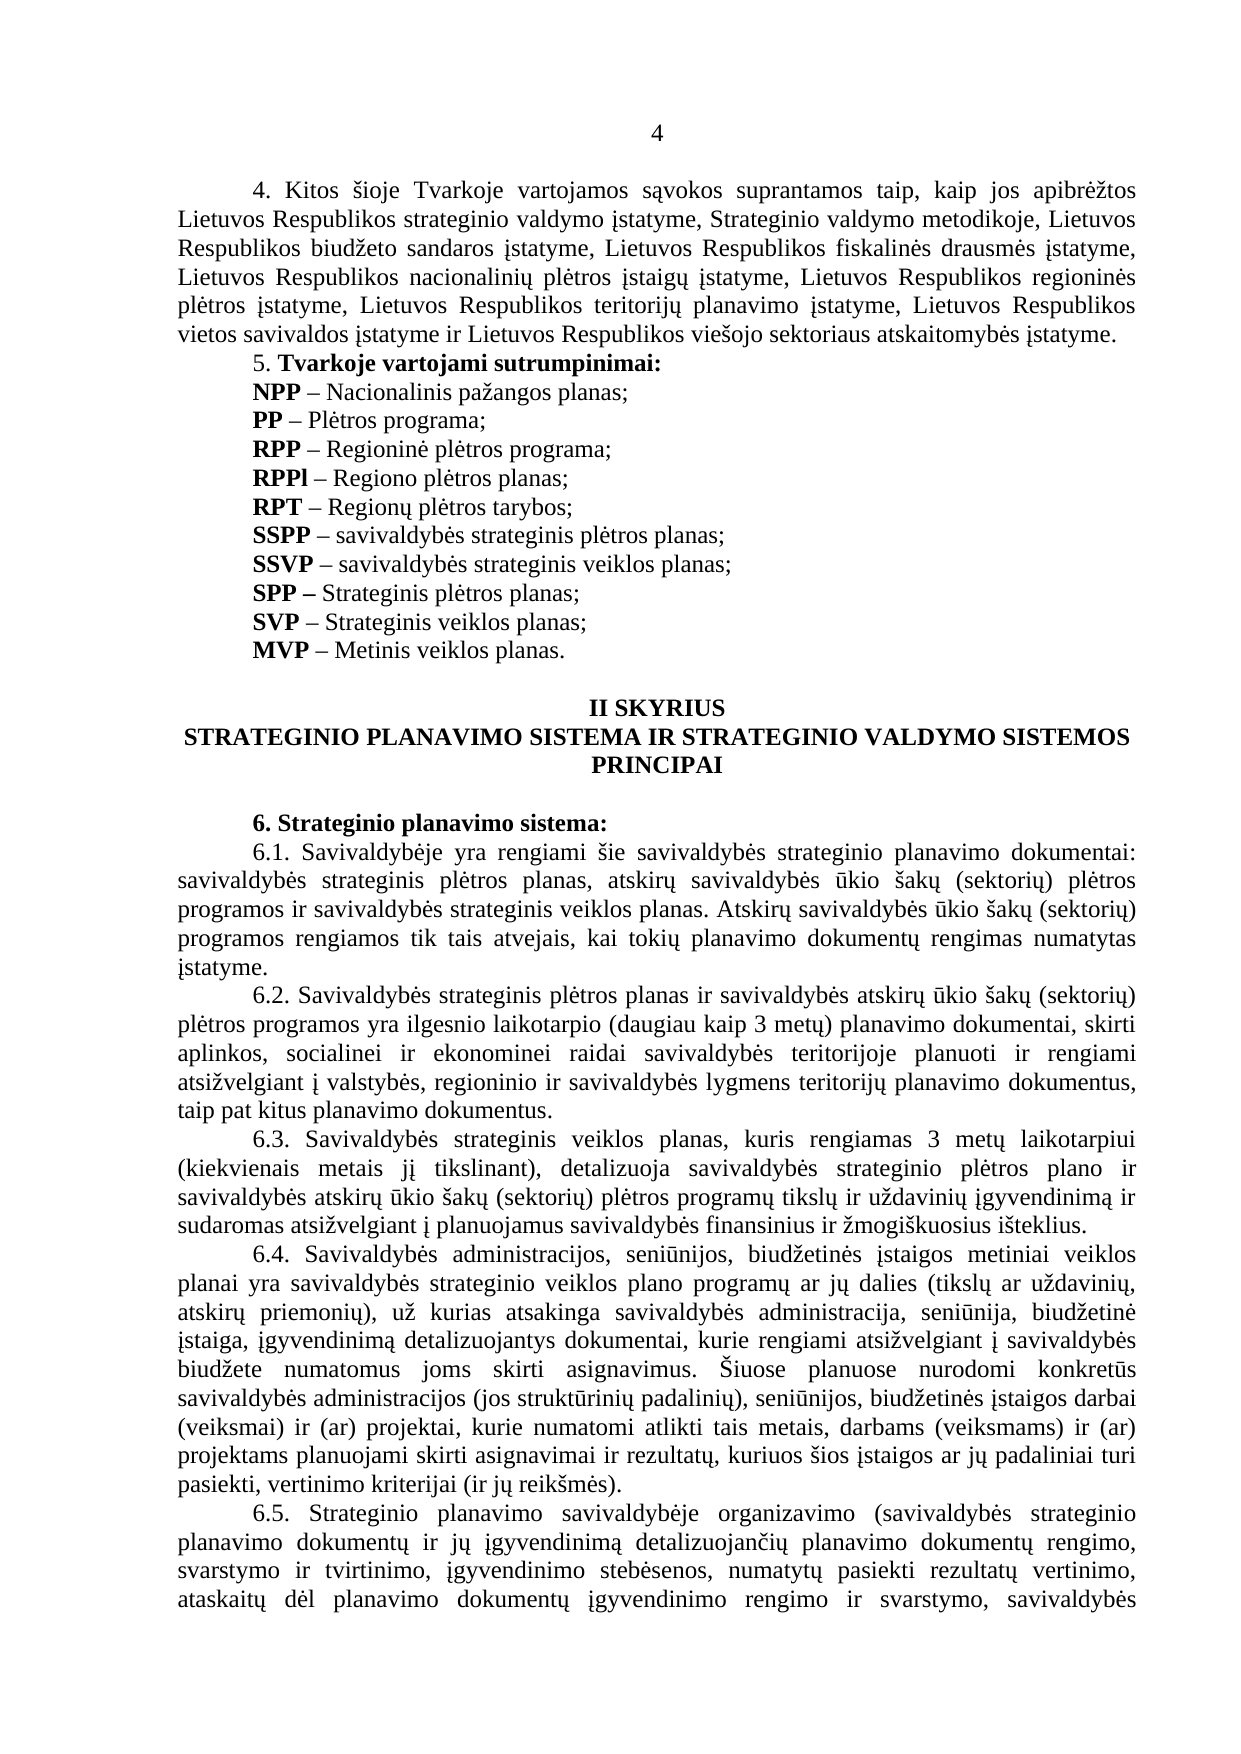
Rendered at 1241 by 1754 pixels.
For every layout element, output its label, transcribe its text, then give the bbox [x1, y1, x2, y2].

text STRATEGINIO PLANAVIMO SISTEMA IR STRATEGINIO VALDYMO SISTEMOS PRINCIPAI [177, 722, 1137, 779]
text SVP – Strateginis veiklos planas; [177, 607, 1137, 636]
text II SKYRIUS [177, 693, 1137, 722]
text 4. Kitos šioje Tvarkoje vartojamos sąvokos suprantamos taip, kaip jos apibrėžtos Lietuvos Respublikos strateginio valdymo įstatyme, Strateginio valdymo metodikoje, Lietuvos Respublikos biudžeto sandaros įstatyme, Lietuvos Respublikos fiskalinės drausmės įstatyme, Lietuvos Respublikos nacionalinių plėtros įstaigų įstatyme, Lietuvos Respublikos regioninės plėtros įstatyme, Lietuvos Respublikos teritorijų planavimo įstatyme, Lietuvos Respublikos vietos savivaldos įstatyme ir Lietuvos Respublikos viešojo sektoriaus atskaitomybės įstatyme. [177, 176, 1137, 348]
text MVP – Metinis veiklos planas. [177, 636, 1137, 664]
text 6.4. Savivaldybės administracijos, seniūnijos, biudžetinės įstaigos metiniai veiklos planai yra savivaldybės strateginio veiklos plano programų ar jų dalies (tikslų ar uždavinių, atskirų priemonių), už kurias atsakinga savivaldybės administracija, seniūnija, biudžetinė įstaiga, įgyvendinimą detalizuojantys dokumentai, kurie rengiami atsižvelgiant į savivaldybės biudžete numatomus joms skirti asignavimus. Šiuose planuose nurodomi konkretūs savivaldybės administracijos (jos struktūrinių padalinių), seniūnijos, biudžetinės įstaigos darbai (veiksmai) ir (ar) projektai, kurie numatomi atlikti tais metais, darbams (veiksmams) ir (ar) projektams planuojami skirti asignavimai ir rezultatų, kuriuos šios įstaigos ar jų padaliniai turi pasiekti, vertinimo kriterijai (ir jų reikšmės). [177, 1239, 1137, 1498]
text 6.3. Savivaldybės strateginis veiklos planas, kuris rengiamas 3 metų laikotarpiui (kiekvienais metais jį tikslinant), detalizuoja savivaldybės strateginio plėtros plano ir savivaldybės atskirų ūkio šakų (sektorių) plėtros programų tikslų ir uždavinių įgyvendinimą ir sudaromas atsižvelgiant į planuojamus savivaldybės finansinius ir žmogiškuosius išteklius. [177, 1124, 1137, 1239]
text 6.1. Savivaldybėje yra rengiami šie savivaldybės strateginio planavimo dokumentai: savivaldybės strateginis plėtros planas, atskirų savivaldybės ūkio šakų (sektorių) plėtros programos ir savivaldybės strateginis veiklos planas. Atskirų savivaldybės ūkio šakų (sektorių) programos rengiamos tik tais atvejais, kai tokių planavimo dokumentų rengimas numatytas įstatyme. [177, 837, 1137, 981]
text RPPl – Regiono plėtros planas; [177, 463, 1137, 492]
text SSVP – savivaldybės strateginis veiklos planas; [177, 549, 1137, 578]
text SPP – Strateginis plėtros planas; [177, 578, 1137, 607]
text 6.2. Savivaldybės strateginis plėtros planas ir savivaldybės atskirų ūkio šakų (sektorių) plėtros programos yra ilgesnio laikotarpio (daugiau kaip 3 metų) planavimo dokumentai, skirti aplinkos, socialinei ir ekonominei raidai savivaldybės teritorijoje planuoti ir rengiami atsižvelgiant į valstybės, regioninio ir savivaldybės lygmens teritorijų planavimo dokumentus, taip pat kitus planavimo dokumentus. [177, 981, 1137, 1124]
text RPP – Regioninė plėtros programa; [177, 434, 1137, 463]
text NPP – Nacionalinis pažangos planas; [177, 377, 1137, 406]
text RPT – Regionų plėtros tarybos; [177, 492, 1137, 521]
text 5. Tvarkoje vartojami sutrumpinimai: [177, 348, 1137, 377]
text 6. Strateginio planavimo sistema: [177, 808, 1137, 837]
text 6.5. Strateginio planavimo savivaldybėje organizavimo (savivaldybės strateginio planavimo dokumentų ir jų įgyvendinimą detalizuojančių planavimo dokumentų rengimo, svarstymo ir tvirtinimo, įgyvendinimo stebėsenos, numatytų pasiekti rezultatų vertinimo, ataskaitų dėl planavimo dokumentų įgyvendinimo rengimo ir svarstymo, savivaldybės [177, 1498, 1137, 1613]
text PP – Plėtros programa; [177, 406, 1137, 434]
text SSPP – savivaldybės strateginis plėtros planas; [177, 521, 1137, 549]
